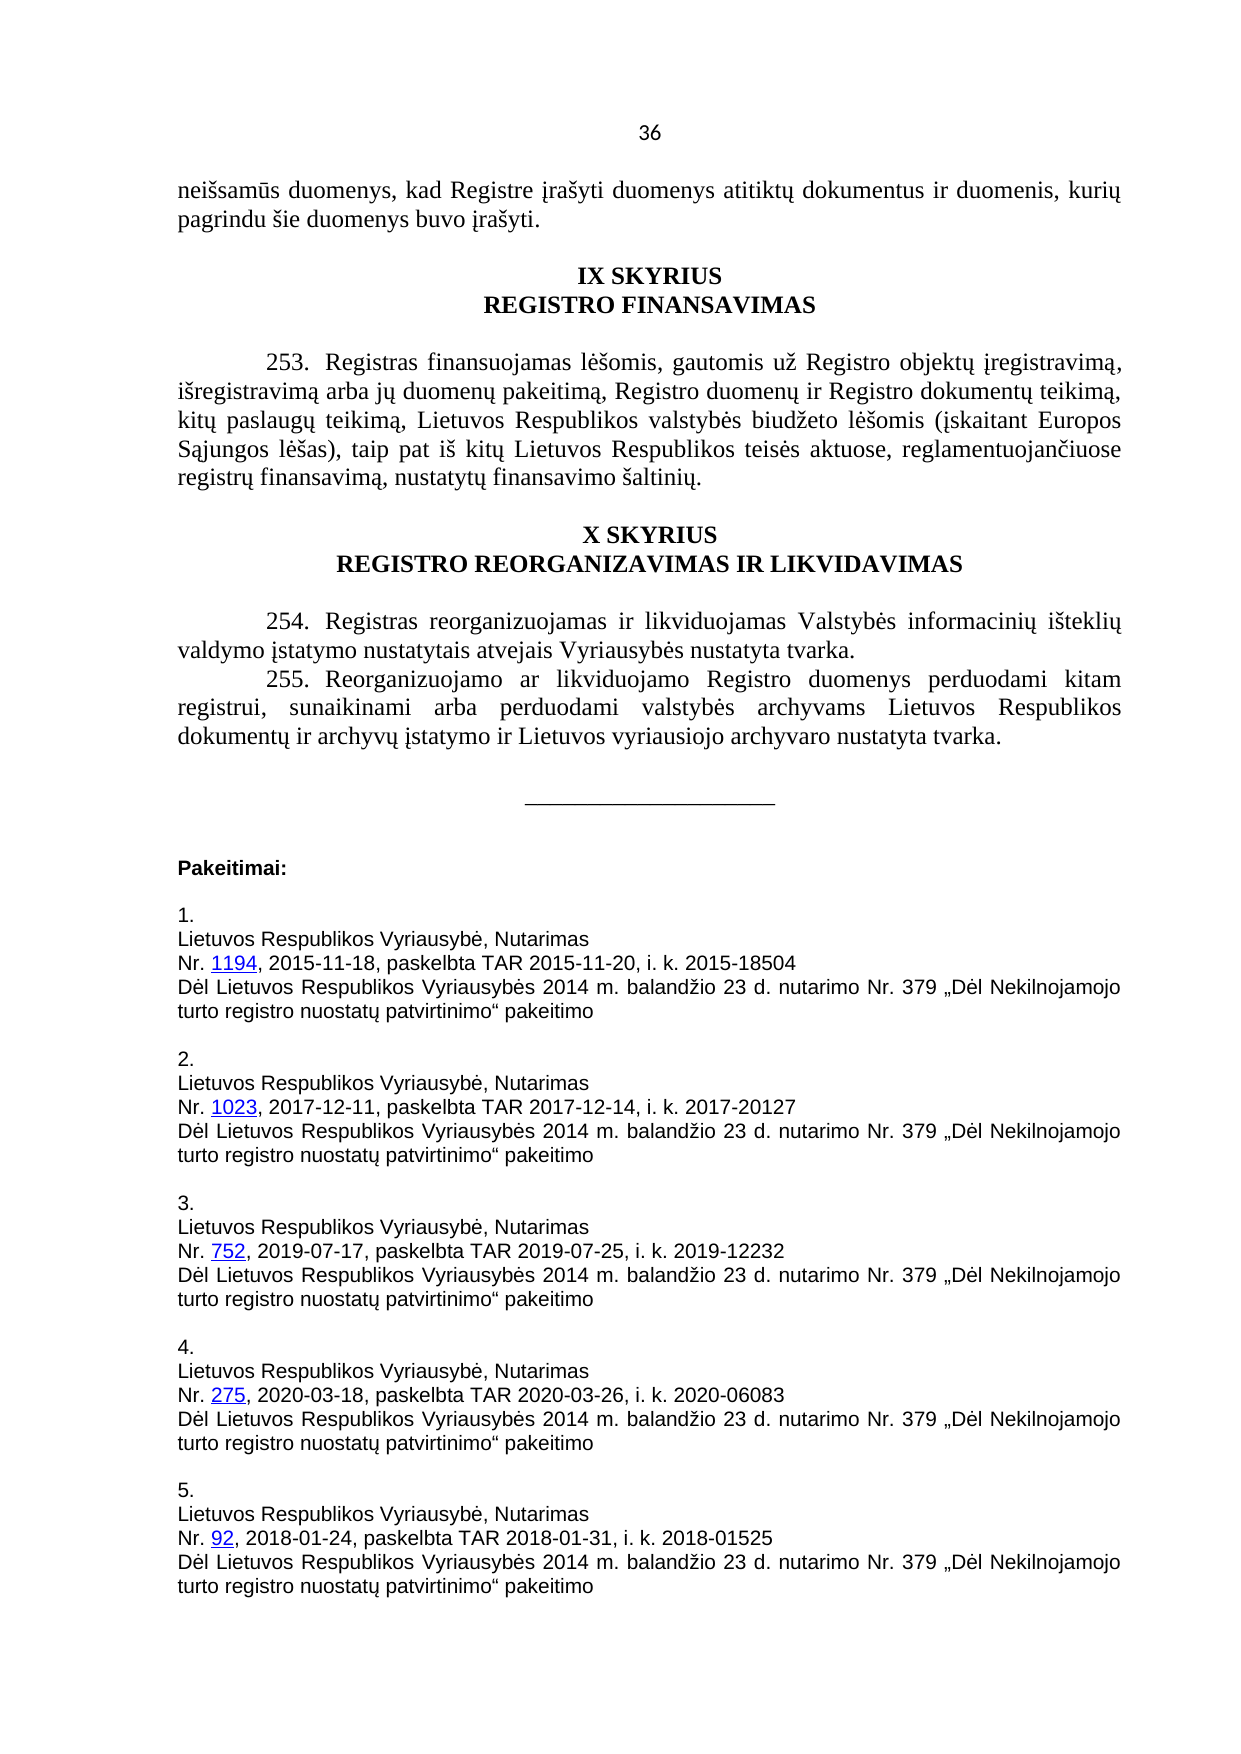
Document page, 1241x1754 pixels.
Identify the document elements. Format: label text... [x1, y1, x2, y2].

text 253. Registras finansuojamas lėšomis, gautomis už Registro objektų įregistravimą, išregistravimą arba jų duomenų pakeitimą, Registro duomenų ir Registro dokumentų teikimą, kitų paslaugų teikimą, Lietuvos Respublikos valstybės biudžeto lėšomis (įskaitant Europos Sąjungos lėšas), taip pat iš kitų Lietuvos Respublikos teisės aktuose, reglamentuojančiuose registrų finansavimą, nustatytų finansavimo šaltinių. [177, 347, 1122, 491]
text neišsamūs duomenys, kad Registre įrašyti duomenys atitiktų dokumentus ir duomenis, kurių pagrindu šie duomenys buvo įrašyti. [177, 175, 1122, 232]
text Dėl Lietuvos Respublikos Vyriausybės 2014 m. balandžio 23 d. nutarimo Nr. 379 „Dėl Nekilnojamojo turto registro nuostatų patvirtinimo“ pakeitimo [177, 1406, 1122, 1454]
text 255. Reorganizuojamo ar likviduojamo Registro duomenys perduodami kitam registrui, sunaikinami arba perduodami valstybės archyvams Lietuvos Respublikos dokumentų ir archyvų įstatymo ir Lietuvos vyriausiojo archyvaro nustatyta tvarka. [177, 664, 1122, 750]
text Lietuvos Respublikos Vyriausybė, Nutarimas [177, 1071, 1122, 1095]
text 254. Registras reorganizuojamas ir likviduojamas Valstybės informacinių išteklių valdymo įstatymo nustatytais atvejais Vyriausybės nustatyta tvarka. [177, 606, 1122, 664]
text Nr. 92, 2018-01-24, paskelbta TAR 2018-01-31, i. k. 2018-01525 [177, 1526, 1122, 1550]
text REGISTRO REORGANIZAVIMAS IR LIKVIDAVIMAS [177, 549, 1122, 577]
text REGISTRO FINANSAVIMAS [177, 290, 1122, 319]
text Lietuvos Respublikos Vyriausybė, Nutarimas [177, 1502, 1122, 1526]
text Pakeitimai: [177, 855, 1122, 879]
text Dėl Lietuvos Respublikos Vyriausybės 2014 m. balandžio 23 d. nutarimo Nr. 379 „Dėl Nekilnojamojo turto registro nuostatų patvirtinimo“ pakeitimo [177, 1263, 1122, 1311]
text 4. [177, 1334, 1122, 1358]
text Nr. 1023, 2017-12-11, paskelbta TAR 2017-12-14, i. k. 2017-20127 [177, 1095, 1122, 1119]
text IX SKYRIUS [177, 261, 1122, 290]
text Nr. 275, 2020-03-18, paskelbta TAR 2020-03-26, i. k. 2020-06083 [177, 1382, 1122, 1406]
text 5. [177, 1478, 1122, 1502]
text 3. [177, 1191, 1122, 1215]
text 2. [177, 1047, 1122, 1071]
text Lietuvos Respublikos Vyriausybė, Nutarimas [177, 927, 1122, 951]
text ____________________ [177, 779, 1122, 807]
text Dėl Lietuvos Respublikos Vyriausybės 2014 m. balandžio 23 d. nutarimo Nr. 379 „Dėl Nekilnojamojo turto registro nuostatų patvirtinimo“ pakeitimo [177, 975, 1122, 1023]
text Nr. 752, 2019-07-17, paskelbta TAR 2019-07-25, i. k. 2019-12232 [177, 1239, 1122, 1263]
text Lietuvos Respublikos Vyriausybė, Nutarimas [177, 1215, 1122, 1239]
text X SKYRIUS [177, 520, 1122, 549]
text Dėl Lietuvos Respublikos Vyriausybės 2014 m. balandžio 23 d. nutarimo Nr. 379 „Dėl Nekilnojamojo turto registro nuostatų patvirtinimo“ pakeitimo [177, 1550, 1122, 1598]
text 1. [177, 903, 1122, 927]
text Lietuvos Respublikos Vyriausybė, Nutarimas [177, 1358, 1122, 1382]
text Nr. 1194, 2015-11-18, paskelbta TAR 2015-11-20, i. k. 2015-18504 [177, 951, 1122, 975]
text Dėl Lietuvos Respublikos Vyriausybės 2014 m. balandžio 23 d. nutarimo Nr. 379 „Dėl Nekilnojamojo turto registro nuostatų patvirtinimo“ pakeitimo [177, 1119, 1122, 1167]
